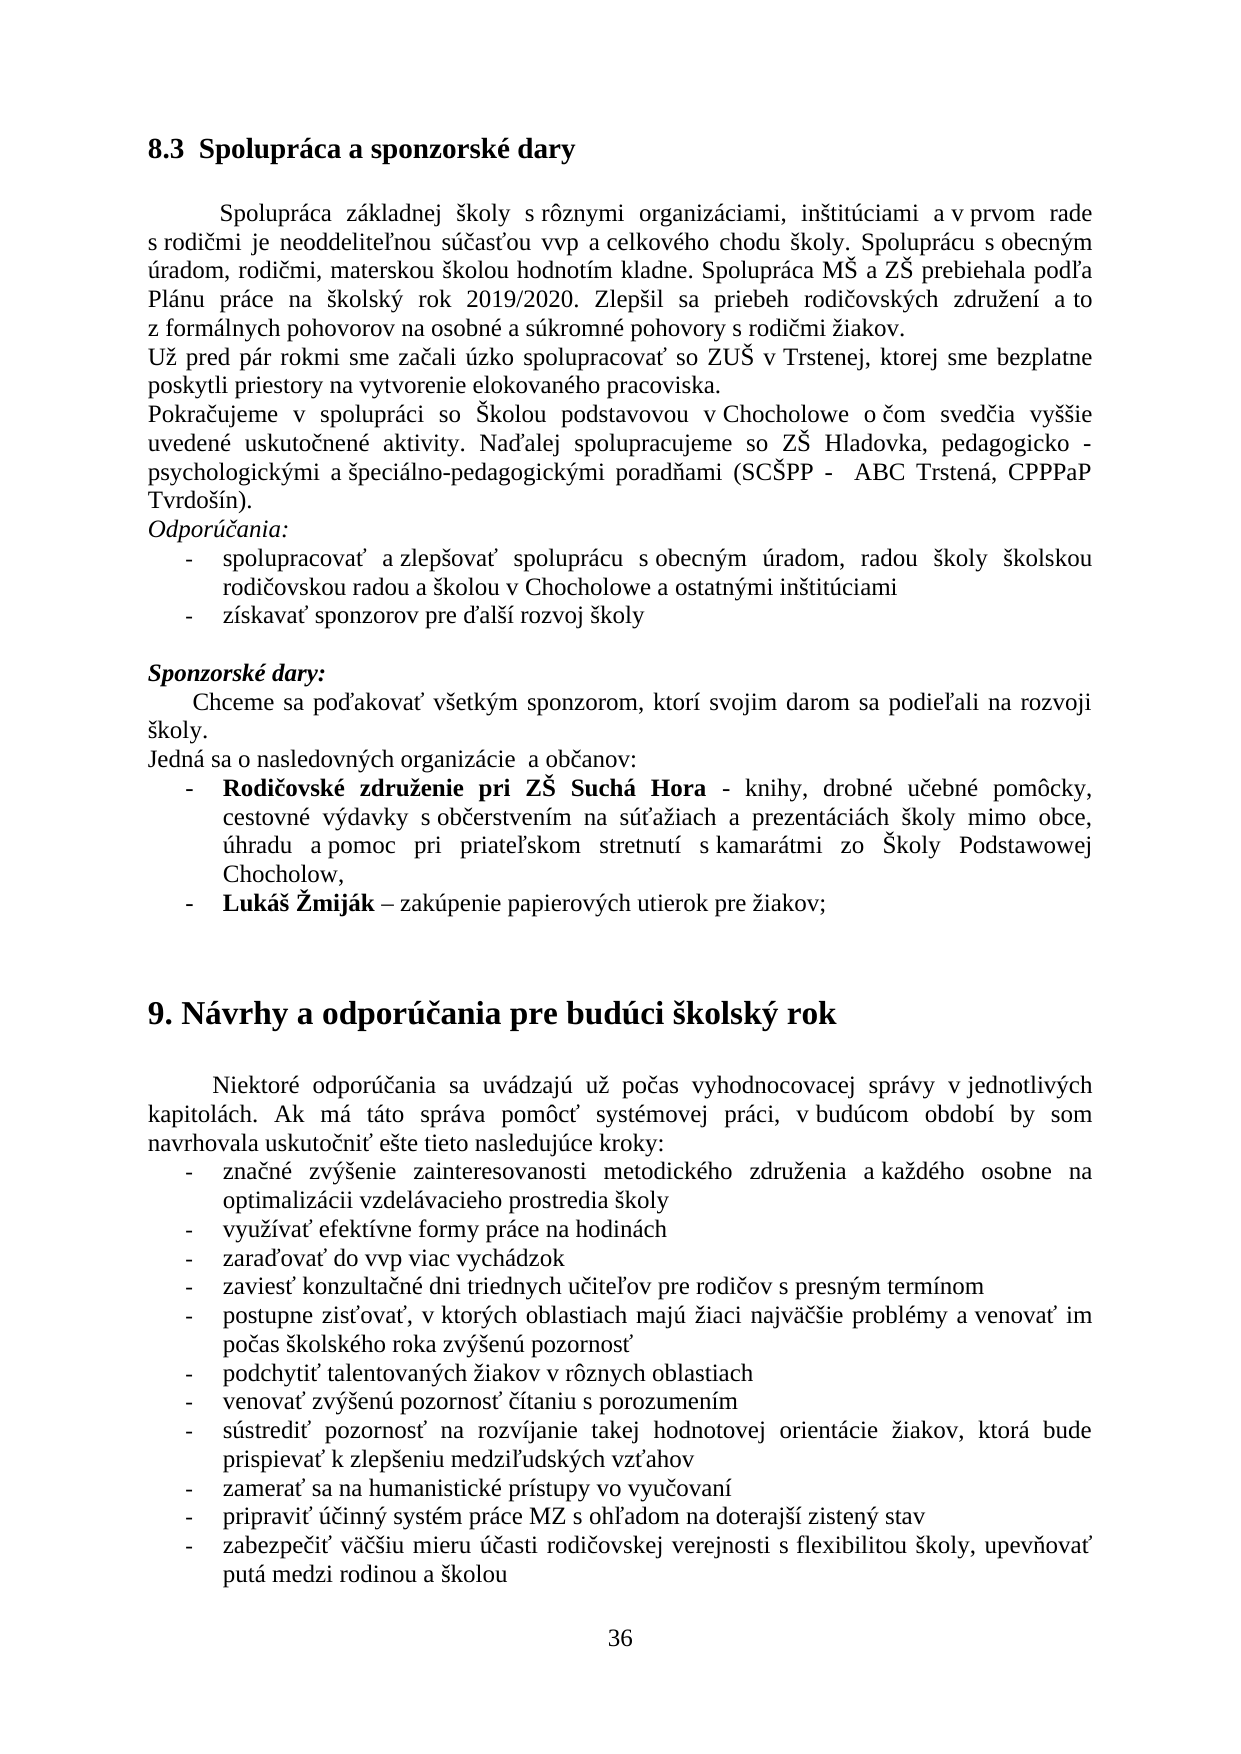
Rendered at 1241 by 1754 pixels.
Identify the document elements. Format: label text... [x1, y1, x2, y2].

text Jedná sa o nasledovných organizácie a občanov: [148, 744, 1092, 773]
list využívať efektívne formy práce na hodinách [185, 1214, 1092, 1243]
list postupne zisťovať, v ktorých oblastiach majú žiaci najväčšie problémy a venovať im počas školského roka zvýšenú pozornosť [185, 1300, 1092, 1358]
text Sponzorské dary: [148, 658, 1092, 687]
text Pokračujeme v spolupráci so Školou podstavovou v Chocholowe o čom svedčia vyššie uvedené uskutočnené aktivity. Naďalej spolupracujeme so ZŠ Hladovka, pedagogicko - psychologickými a špeciálno-pedagogickými poradňami (SCŠPP - ABC Trstená, CPPPaP Tvrdošín). [148, 399, 1092, 514]
list venovať zvýšenú pozornosť čítaniu s porozumením [185, 1386, 1092, 1415]
list podchytiť talentovaných žiakov v rôznych oblastiach [185, 1358, 1092, 1386]
text 9. Návrhy a odporúčania pre budúci školský rok [148, 993, 1092, 1032]
list značné zvýšenie zainteresovanosti metodického združenia a každého osobne na optimalizácii vzdelávacieho prostredia školy [185, 1156, 1092, 1214]
list Lukáš Žmiják – zakúpenie papierových utierok pre žiakov; [185, 888, 1092, 917]
list sústrediť pozornosť na rozvíjanie takej hodnotovej orientácie žiakov, ktorá bude prispievať k zlepšeniu medziľudských vzťahov [185, 1415, 1092, 1473]
text Už pred pár rokmi sme začali úzko spolupracovať so ZUŠ v Trstenej, ktorej sme bezplatne poskytli priestory na vytvorenie elokovaného pracoviska. [148, 342, 1092, 399]
list pripraviť účinný systém práce MZ s ohľadom na doterajší zistený stav [185, 1501, 1092, 1530]
text Odporúčania: [148, 514, 1092, 543]
list zabezpečiť väčšiu mieru účasti rodičovskej verejnosti s flexibilitou školy, upevňovať putá medzi rodinou a školou [185, 1530, 1092, 1588]
list zaviesť konzultačné dni triednych učiteľov pre rodičov s presným termínom [185, 1271, 1092, 1300]
list zaraďovať do vvp viac vychádzok [185, 1243, 1092, 1271]
text Spolupráca základnej školy s rôznymi organizáciami, inštitúciami a v prvom rade s rodičmi je neoddeliteľnou súčasťou vvp a celkového chodu školy. Spoluprácu s obecným úradom, rodičmi, materskou školou hodnotím kladne. Spolupráca MŠ a ZŠ prebiehala podľa Plánu práce na školský rok 2019/2020. Zlepšil sa priebeh rodičovských združení a to z formálnych pohovorov na osobné a súkromné pohovory s rodičmi žiakov. [148, 198, 1092, 342]
list spolupracovať a zlepšovať spoluprácu s obecným úradom, radou školy školskou rodičovskou radou a školou v Chocholowe a ostatnými inštitúciami [185, 543, 1092, 601]
text Chceme sa poďakovať všetkým sponzorom, ktorí svojim darom sa podieľali na rozvoji školy. [148, 687, 1092, 744]
list získavať sponzorov pre ďalší rozvoj školy [185, 601, 1092, 629]
text 8.3 Spolupráca a sponzorské dary [148, 131, 1092, 164]
text Niektoré odporúčania sa uvádzajú už počas vyhodnocovacej správy v jednotlivých kapitolách. Ak má táto správa pomôcť systémovej práci, v budúcom období by som navrhovala uskutočniť ešte tieto nasledujúce kroky: [148, 1070, 1092, 1156]
list zamerať sa na humanistické prístupy vo vyučovaní [185, 1473, 1092, 1501]
list Rodičovské združenie pri ZŠ Suchá Hora - knihy, drobné učebné pomôcky, cestovné výdavky s občerstvením na súťažiach a prezentáciách školy mimo obce, úhradu a pomoc pri priateľskom stretnutí s kamarátmi zo Školy Podstawowej Chocholow, [185, 773, 1092, 888]
